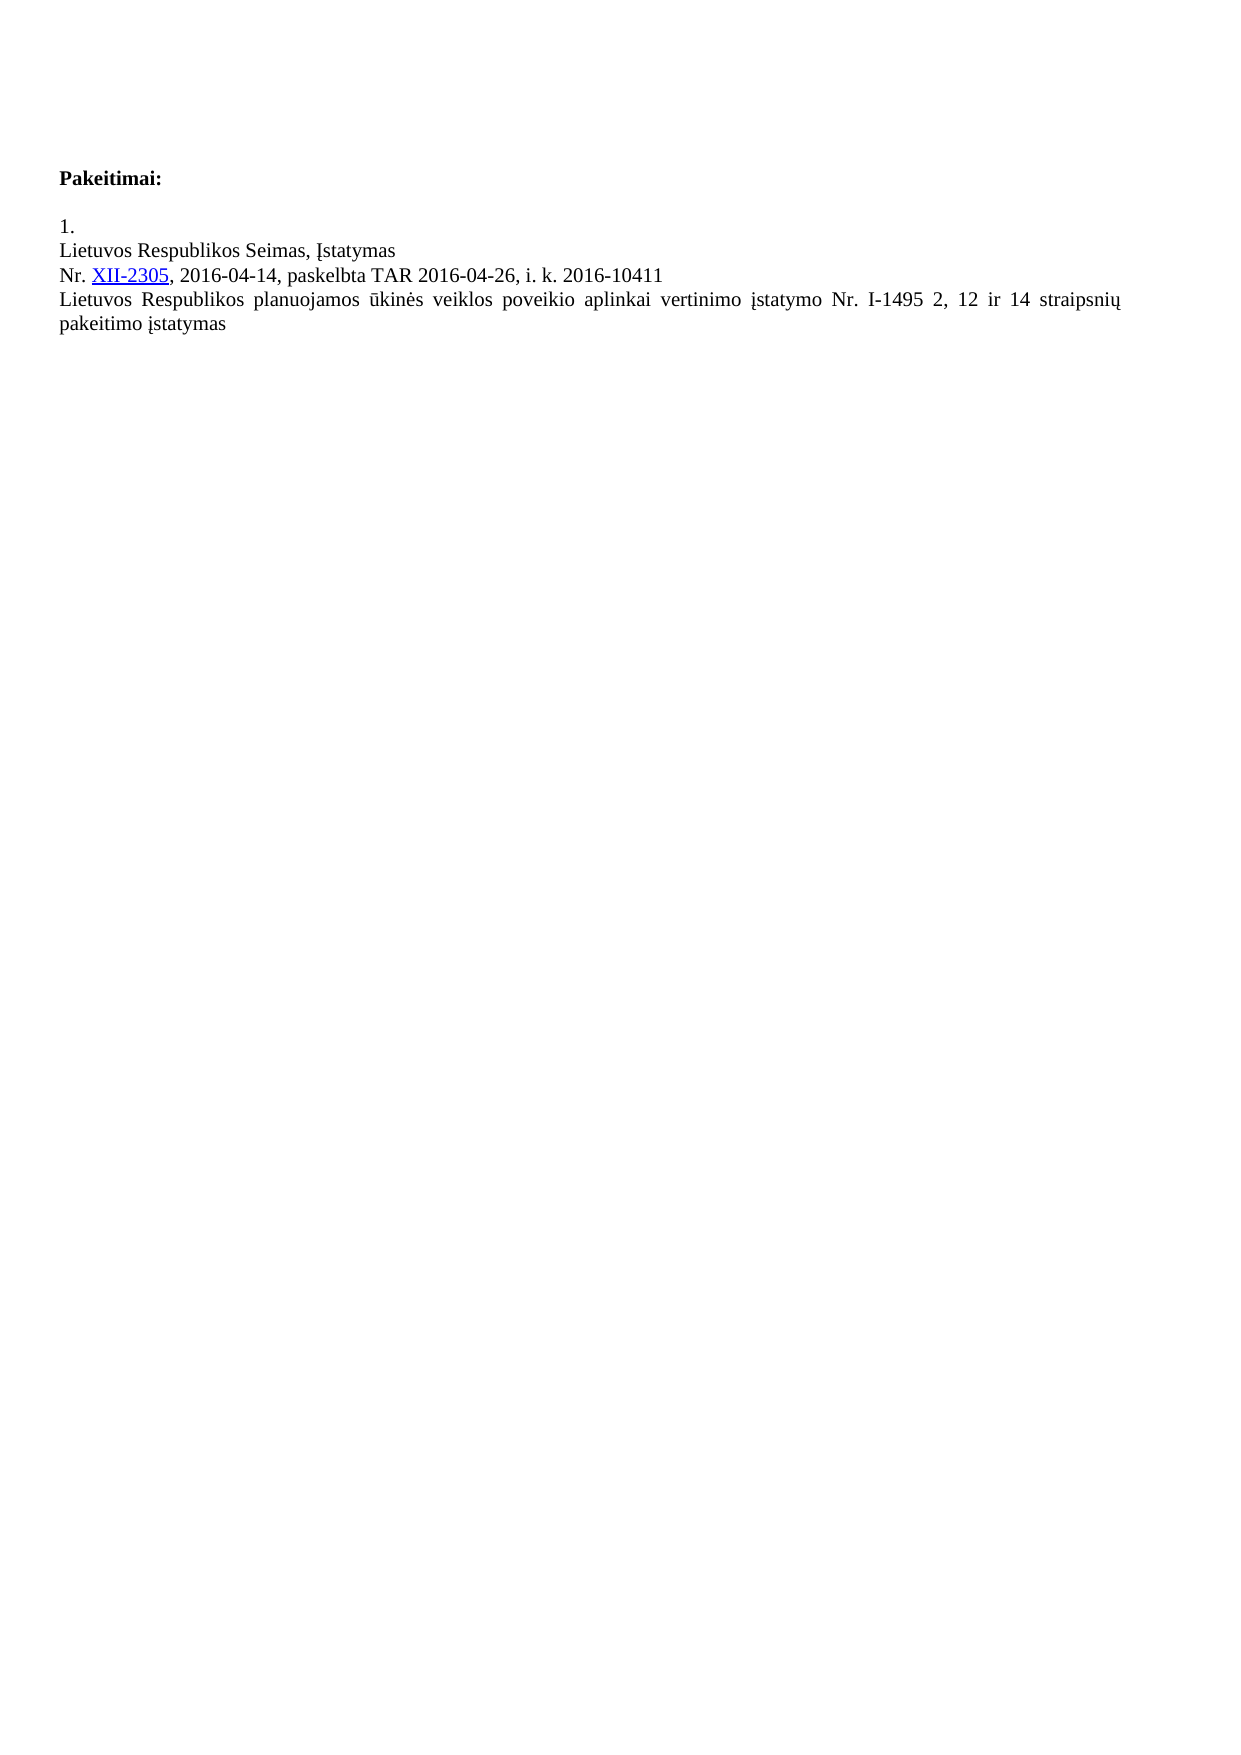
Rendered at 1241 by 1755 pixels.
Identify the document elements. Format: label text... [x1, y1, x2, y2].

text Nr. XII-2305, 2016-04-14, paskelbta TAR 2016-04-26, i. k. 2016-10411 [59, 262, 1122, 287]
text Lietuvos Respublikos Seimas, Įstatymas [59, 238, 1122, 262]
text Pakeitimai: [59, 166, 1122, 190]
text 1. [59, 214, 1122, 238]
text Lietuvos Respublikos planuojamos ūkinės veiklos poveikio aplinkai vertinimo įstatymo Nr. I-1495 2, 12 ir 14 straipsnių pakeitimo įstatymas [59, 287, 1122, 335]
